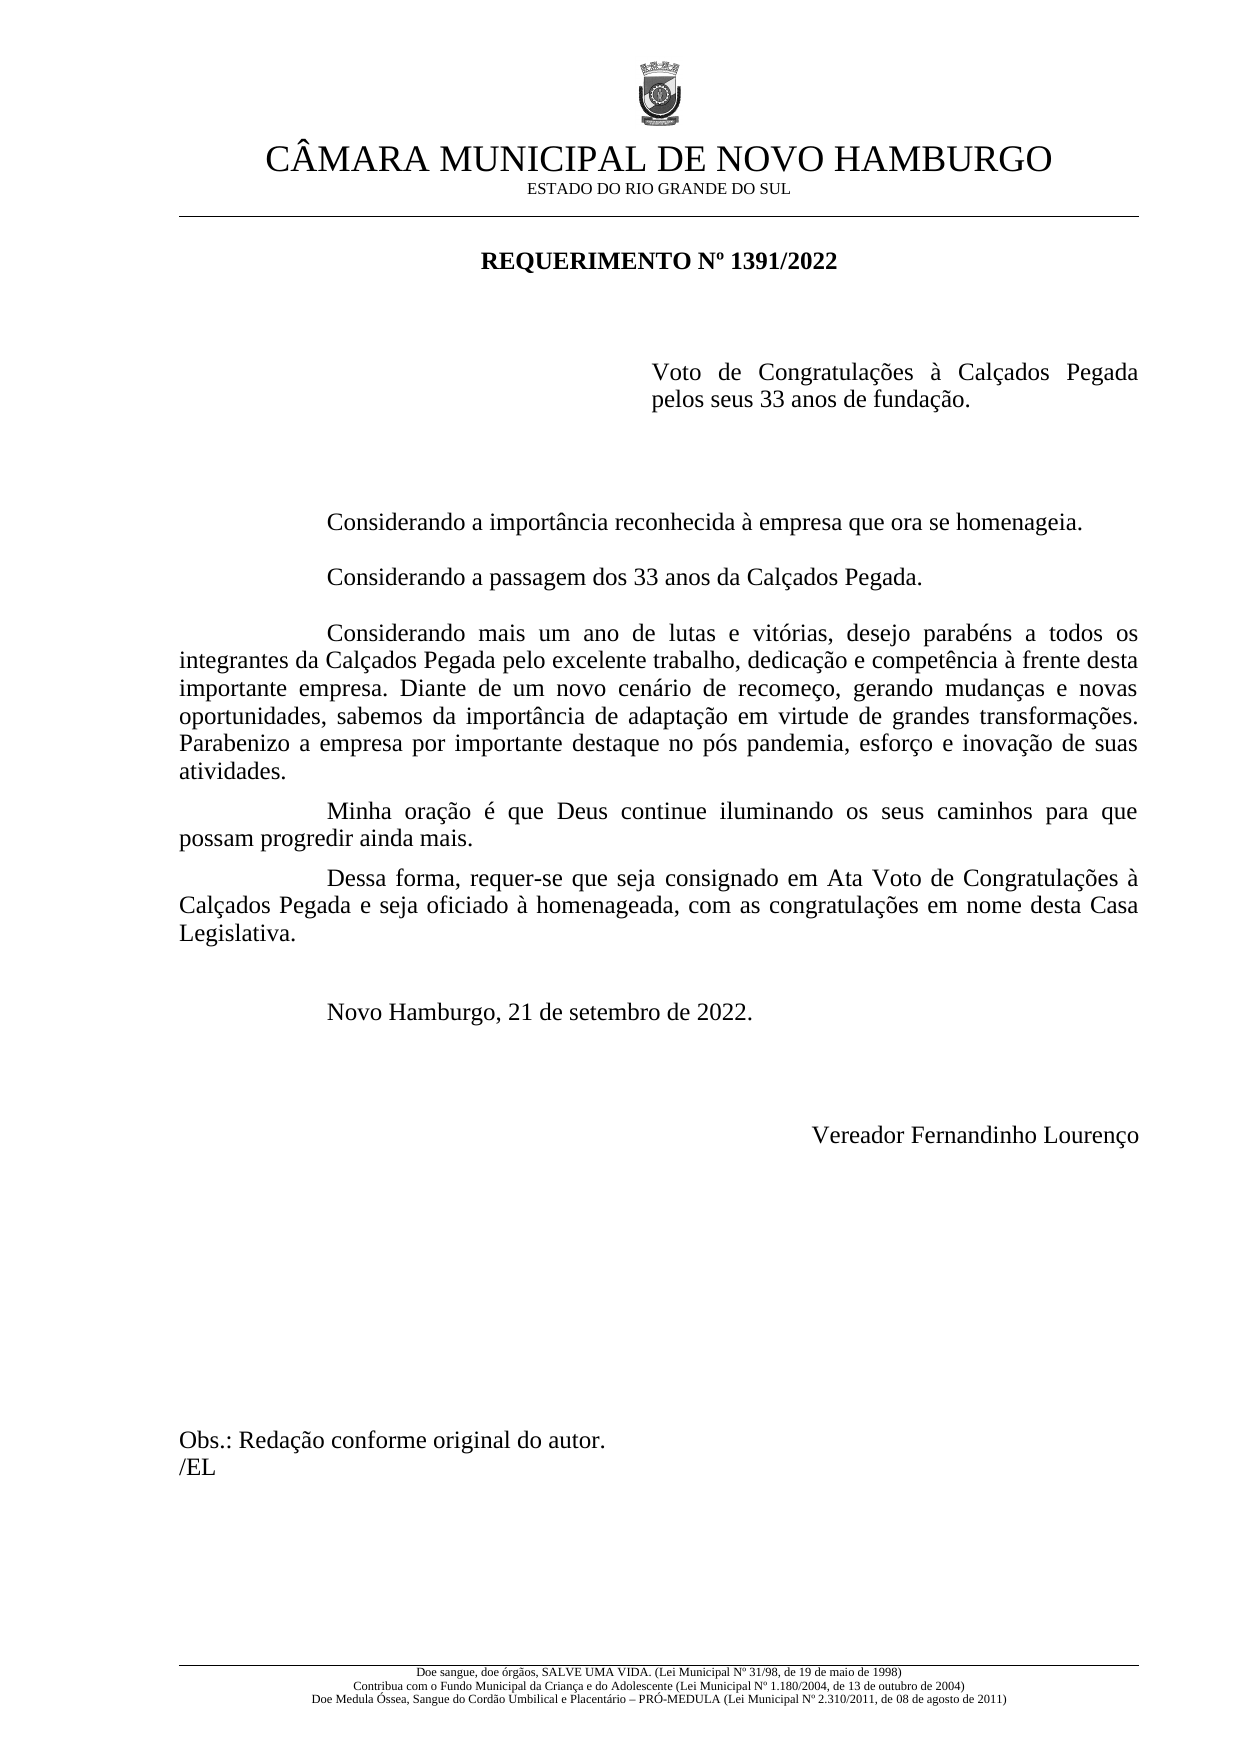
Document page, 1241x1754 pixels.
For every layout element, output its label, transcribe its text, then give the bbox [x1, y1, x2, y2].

text Voto de Congratulações à Calçados Pegada pelos seus 33 anos de fundação. [651, 358, 1139, 413]
text Considerando a passagem dos 33 anos da Calçados Pegada. [179, 563, 1139, 591]
text REQUERIMENTO Nº 1391/2022 [179, 247, 1139, 274]
text Considerando mais um ano de lutas e vitórias, desejo parabéns a todos os integrantes da Calçados Pegada pelo excelente trabalho, dedicação e competência à frente desta importante empresa. Diante de um novo cenário de recomeço, gerando mudanças e novas oportunidades, sabemos da importância de adaptação em virtude de grandes transformações. Parabenizo a empresa por importante destaque no pós pandemia, esforço e inovação de suas atividades. [179, 619, 1139, 785]
text Dessa forma, requer-se que seja consignado em Ata Voto de Congratulações à Calçados Pegada e seja oficiado à homenageada, com as congratulações em nome desta Casa Legislativa. [179, 864, 1139, 947]
text Vereador Fernandinho Lourenço [179, 1121, 1139, 1149]
text Novo Hamburgo, 21 de setembro de 2022. [179, 998, 1139, 1026]
text Minha oração é que Deus continue iluminando os seus caminhos para que possam progredir ainda mais. [179, 797, 1139, 852]
text /EL [179, 1453, 1139, 1481]
text Considerando a importância reconhecida à empresa que ora se homenageia. [179, 508, 1139, 536]
text Obs.: Redação conforme original do autor. [179, 1426, 1139, 1453]
